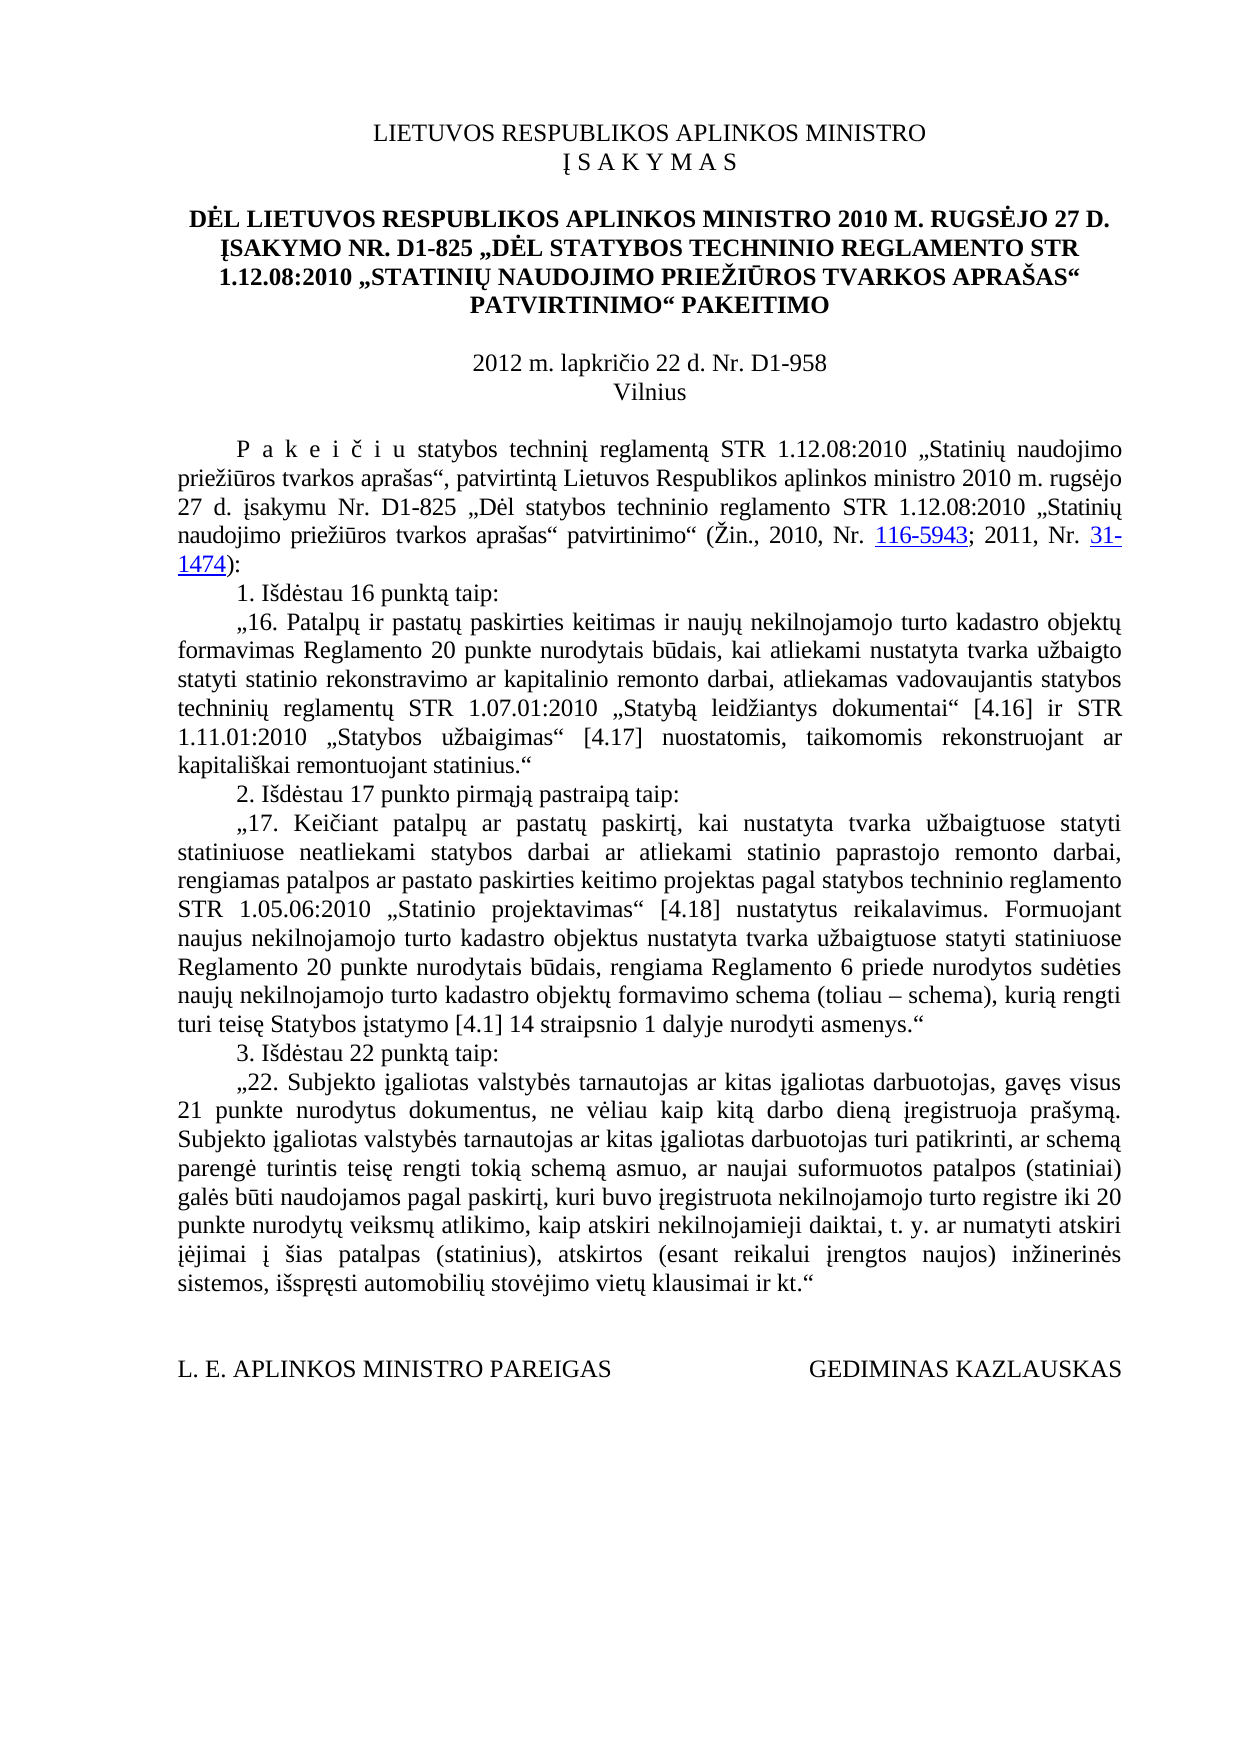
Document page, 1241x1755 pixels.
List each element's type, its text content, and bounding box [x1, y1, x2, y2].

text „22. Subjekto įgaliotas valstybės tarnautojas ar kitas įgaliotas darbuotojas, gavęs visus 21 punkte nurodytus dokumentus, ne vėliau kaip kitą darbo dieną įregistruoja prašymą. Subjekto įgaliotas valstybės tarnautojas ar kitas įgaliotas darbuotojas turi patikrinti, ar schemą parengė turintis teisę rengti tokią schemą asmuo, ar naujai suformuotos patalpos (statiniai) galės būti naudojamos pagal paskirtį, kuri buvo įregistruota nekilnojamojo turto registre iki 20 punkte nurodytų veiksmų atlikimo, kaip atskiri nekilnojamieji daiktai, t. y. ar numatyti atskiri įėjimai į šias patalpas (statinius), atskirtos (esant reikalui įrengtos naujos) inžinerinės sistemos, išspręsti automobilių stovėjimo vietų klausimai ir kt.“ [177, 1067, 1122, 1297]
text P a k e i č i u statybos techninį reglamentą STR 1.12.08:2010 „Statinių naudojimo priežiūros tvarkos aprašas“, patvirtintą Lietuvos Respublikos aplinkos ministro 2010 m. rugsėjo 27 d. įsakymu Nr. D1-825 „Dėl statybos techninio reglamento STR 1.12.08:2010 „Statinių naudojimo priežiūros tvarkos aprašas“ patvirtinimo“ (Žin., 2010, Nr. 116-5943; 2011, Nr. 31-1474): [177, 434, 1122, 578]
text LIETUVOS RESPUBLIKOS APLINKOS MINISTRO [177, 118, 1122, 147]
text „16. Patalpų ir pastatų paskirties keitimas ir naujų nekilnojamojo turto kadastro objektų formavimas Reglamento 20 punkte nurodytais būdais, kai atliekami nustatyta tvarka užbaigto statyti statinio rekonstravimo ar kapitalinio remonto darbai, atliekamas vadovaujantis statybos techninių reglamentų STR 1.07.01:2010 „Statybą leidžiantys dokumentai“ [4.16] ir STR 1.11.01:2010 „Statybos užbaigimas“ [4.17] nuostatomis, taikomomis rekonstruojant ar kapitališkai remontuojant statinius.“ [177, 607, 1122, 779]
text Vilnius [177, 377, 1122, 406]
text L. e. aplinkos ministro pareigas Gediminas Kazlauskas [177, 1354, 1122, 1383]
text 1. Išdėstau 16 punktą taip: [177, 578, 1122, 607]
text 2012 m. lapkričio 22 d. Nr. D1-958 [177, 348, 1122, 377]
text 2. Išdėstau 17 punkto pirmąją pastraipą taip: [177, 779, 1122, 808]
text „17. Keičiant patalpų ar pastatų paskirtį, kai nustatyta tvarka užbaigtuose statyti statiniuose neatliekami statybos darbai ar atliekami statinio paprastojo remonto darbai, rengiamas patalpos ar pastato paskirties keitimo projektas pagal statybos techninio reglamento STR 1.05.06:2010 „Statinio projektavimas“ [4.18] nustatytus reikalavimus. Formuojant naujus nekilnojamojo turto kadastro objektus nustatyta tvarka užbaigtuose statyti statiniuose Reglamento 20 punkte nurodytais būdais, rengiama Reglamento 6 priede nurodytos sudėties naujų nekilnojamojo turto kadastro objektų formavimo schema (toliau – schema), kurią rengti turi teisę Statybos įstatymo [4.1] 14 straipsnio 1 dalyje nurodyti asmenys.“ [177, 808, 1122, 1038]
text 3. Išdėstau 22 punktą taip: [177, 1038, 1122, 1067]
text DĖL LIETUVOS RESPUBLIKOS APLINKOS MINISTRO 2010 M. RUGSĖJO 27 D. ĮSAKYMO Nr. D1-825 „DĖL STATYBOS TECHNINIO REGLAMENTO STR 1.12.08:2010 „STATINIŲ NAUDOJIMO PRIEŽIŪROS TVARKOS APRAŠAS“ PATVIRTINIMO“ PAKEITIMO [177, 204, 1122, 319]
text Į S A K Y M A S [177, 147, 1122, 176]
